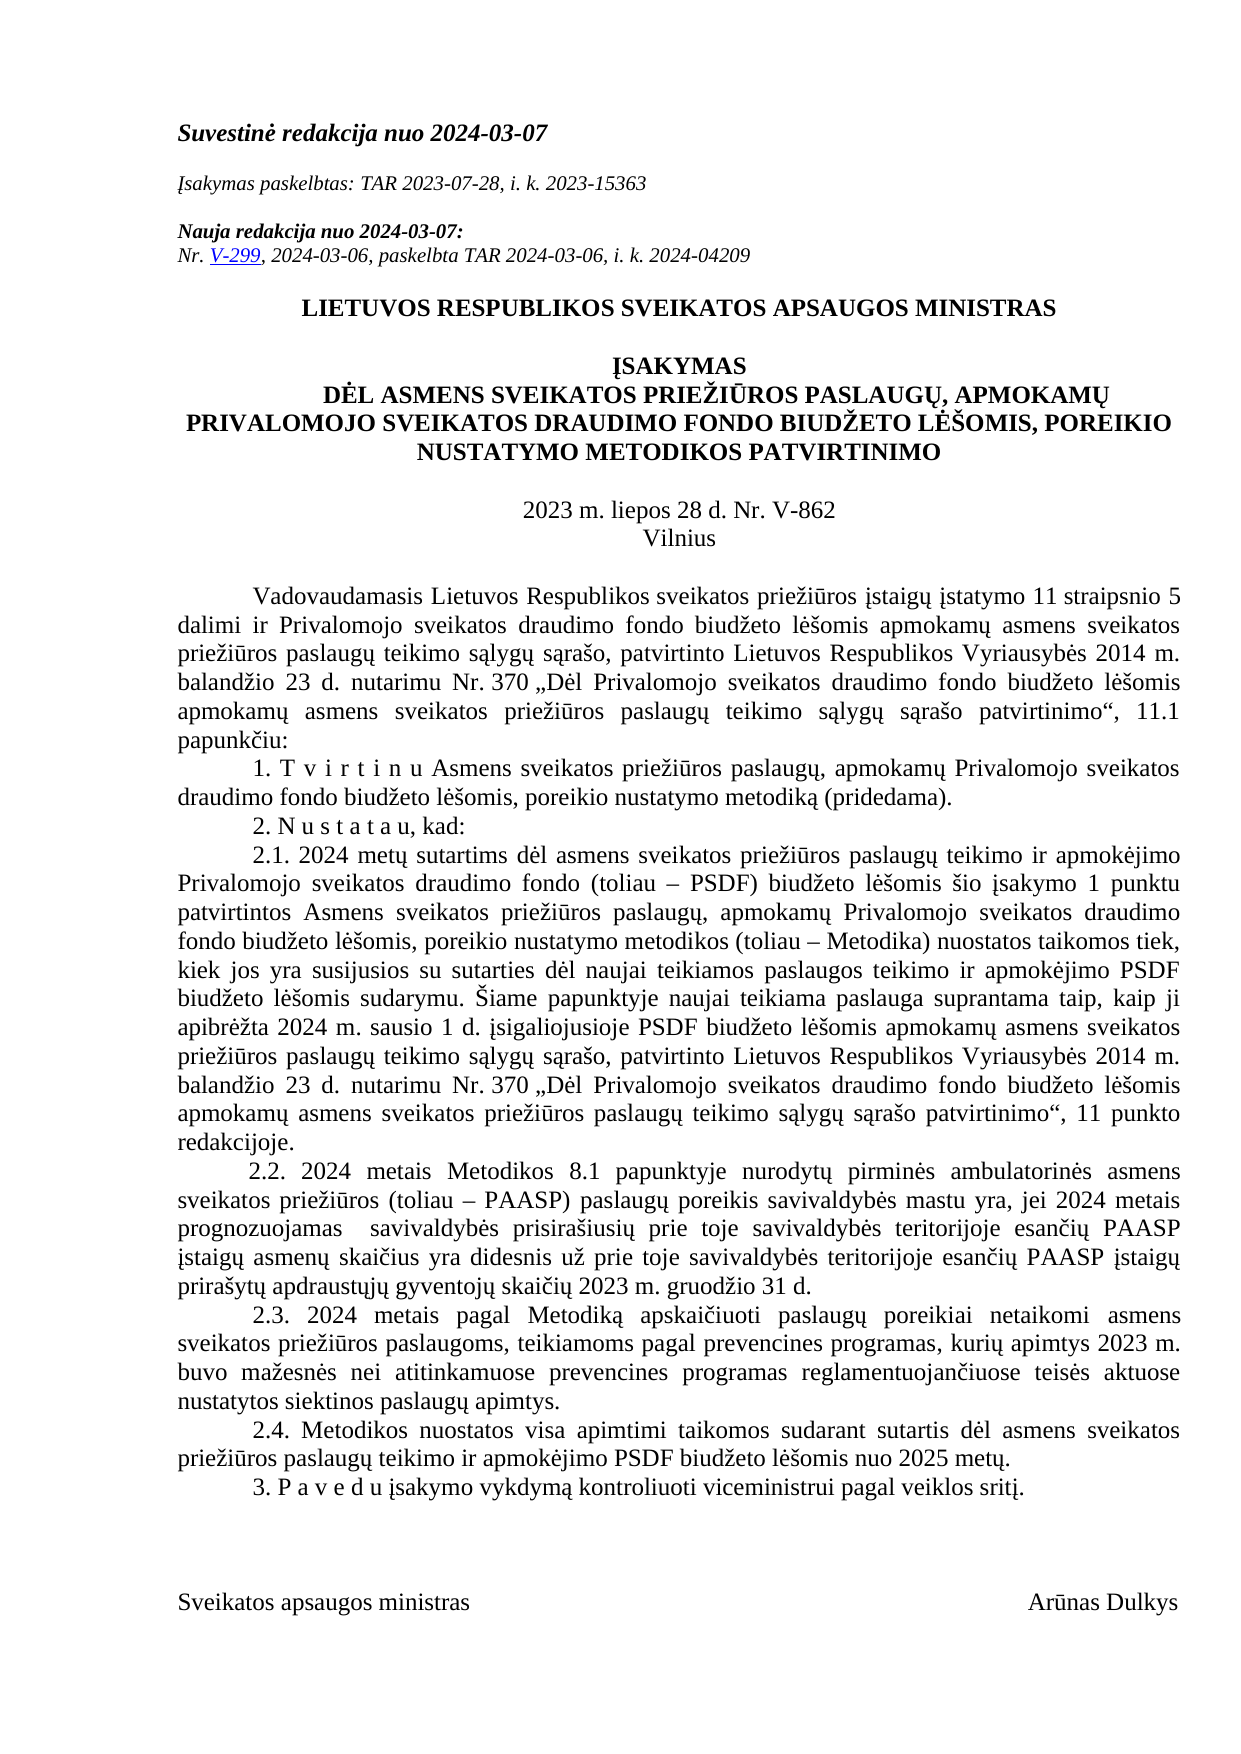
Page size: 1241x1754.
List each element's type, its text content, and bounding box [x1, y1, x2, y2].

text 1. T v i r t i n u Asmens sveikatos priežiūros paslaugų, apmokamų Privalomojo sveikatos draudimo fondo biudžeto lėšomis, poreikio nustatymo metodiką (pridedama). [177, 753, 1181, 811]
text 2.2. 2024 metais Metodikos 8.1 papunktyje nurodytų pirminės ambulatorinės asmens sveikatos priežiūros (toliau – PAASP) paslaugų poreikis savivaldybės mastu yra, jei 2024 metais prognozuojamas savivaldybės prisirašiusių prie toje savivaldybės teritorijoje esančių PAASP įstaigų asmenų skaičius yra didesnis už prie toje savivaldybės teritorijoje esančių PAASP įstaigų prirašytų apdraustųjų gyventojų skaičių 2023 m. gruodžio 31 d. [177, 1156, 1181, 1300]
text Nauja redakcija nuo 2024-03-07: [177, 219, 1181, 243]
text ĮSAKYMAS [177, 351, 1181, 380]
text Nr. V-299, 2024-03-06, paskelbta TAR 2024-03-06, i. k. 2024-04209 [177, 243, 1181, 267]
text 2.4. Metodikos nuostatos visa apimtimi taikomos sudarant sutartis dėl asmens sveikatos priežiūros paslaugų teikimo ir apmokėjimo PSDF biudžeto lėšomis nuo 2025 metų. [177, 1415, 1181, 1472]
text Įsakymas paskelbtas: TAR 2023-07-28, i. k. 2023-15363 [177, 171, 1181, 195]
text 2.1. 2024 metų sutartims dėl asmens sveikatos priežiūros paslaugų teikimo ir apmokėjimo Privalomojo sveikatos draudimo fondo (toliau – PSDF) biudžeto lėšomis šio įsakymo 1 punktu patvirtintos Asmens sveikatos priežiūros paslaugų, apmokamų Privalomojo sveikatos draudimo fondo biudžeto lėšomis, poreikio nustatymo metodikos (toliau – Metodika) nuostatos taikomos tiek, kiek jos yra susijusios su sutarties dėl naujai teikiamos paslaugos teikimo ir apmokėjimo PSDF biudžeto lėšomis sudarymu. Šiame papunktyje naujai teikiama paslauga suprantama taip, kaip ji apibrėžta 2024 m. sausio 1 d. įsigaliojusioje PSDF biudžeto lėšomis apmokamų asmens sveikatos priežiūros paslaugų teikimo sąlygų sąrašo, patvirtinto Lietuvos Respublikos Vyriausybės 2014 m. balandžio 23 d. nutarimu Nr. 370 „Dėl Privalomojo sveikatos draudimo fondo biudžeto lėšomis apmokamų asmens sveikatos priežiūros paslaugų teikimo sąlygų sąrašo patvirtinimo“, 11 punkto redakcijoje. [177, 840, 1181, 1156]
text DĖL ASMENS SVEIKATOS PRIEŽIŪROS PASLAUGŲ, APMOKAMŲ PRIVALOMOJO SVEIKATOS DRAUDIMO FONDO BIUDŽETO LĖŠOMIS, POREIKIO NUSTATYMO METODIKOS PATVIRTINIMO [177, 380, 1181, 466]
text Suvestinė redakcija nuo 2024-03-07 [177, 118, 1181, 147]
text LIETUVOS RESPUBLIKOS SVEIKATOS APSAUGOS MINISTRAS [177, 293, 1181, 322]
text 3. P a v e d u įsakymo vykdymą kontroliuoti viceministrui pagal veiklos sritį. [177, 1472, 1181, 1501]
text 2023 m. liepos 28 d. Nr. V-862 Vilnius [177, 495, 1181, 552]
text Sveikatos apsaugos ministras Arūnas Dulkys [177, 1587, 1181, 1616]
text 2.3. 2024 metais pagal Metodiką apskaičiuoti paslaugų poreikiai netaikomi asmens sveikatos priežiūros paslaugoms, teikiamoms pagal prevencines programas, kurių apimtys 2023 m. buvo mažesnės nei atitinkamuose prevencines programas reglamentuojančiuose teisės aktuose nustatytos siektinos paslaugų apimtys. [177, 1300, 1181, 1415]
text 2. N u s t a t a u, kad: [177, 811, 1181, 840]
text Vadovaudamasis Lietuvos Respublikos sveikatos priežiūros įstaigų įstatymo 11 straipsnio 5 dalimi ir Privalomojo sveikatos draudimo fondo biudžeto lėšomis apmokamų asmens sveikatos priežiūros paslaugų teikimo sąlygų sąrašo, patvirtinto Lietuvos Respublikos Vyriausybės 2014 m. balandžio 23 d. nutarimu Nr. 370 „Dėl Privalomojo sveikatos draudimo fondo biudžeto lėšomis apmokamų asmens sveikatos priežiūros paslaugų teikimo sąlygų sąrašo patvirtinimo“, 11.1 papunkčiu: [177, 581, 1181, 753]
